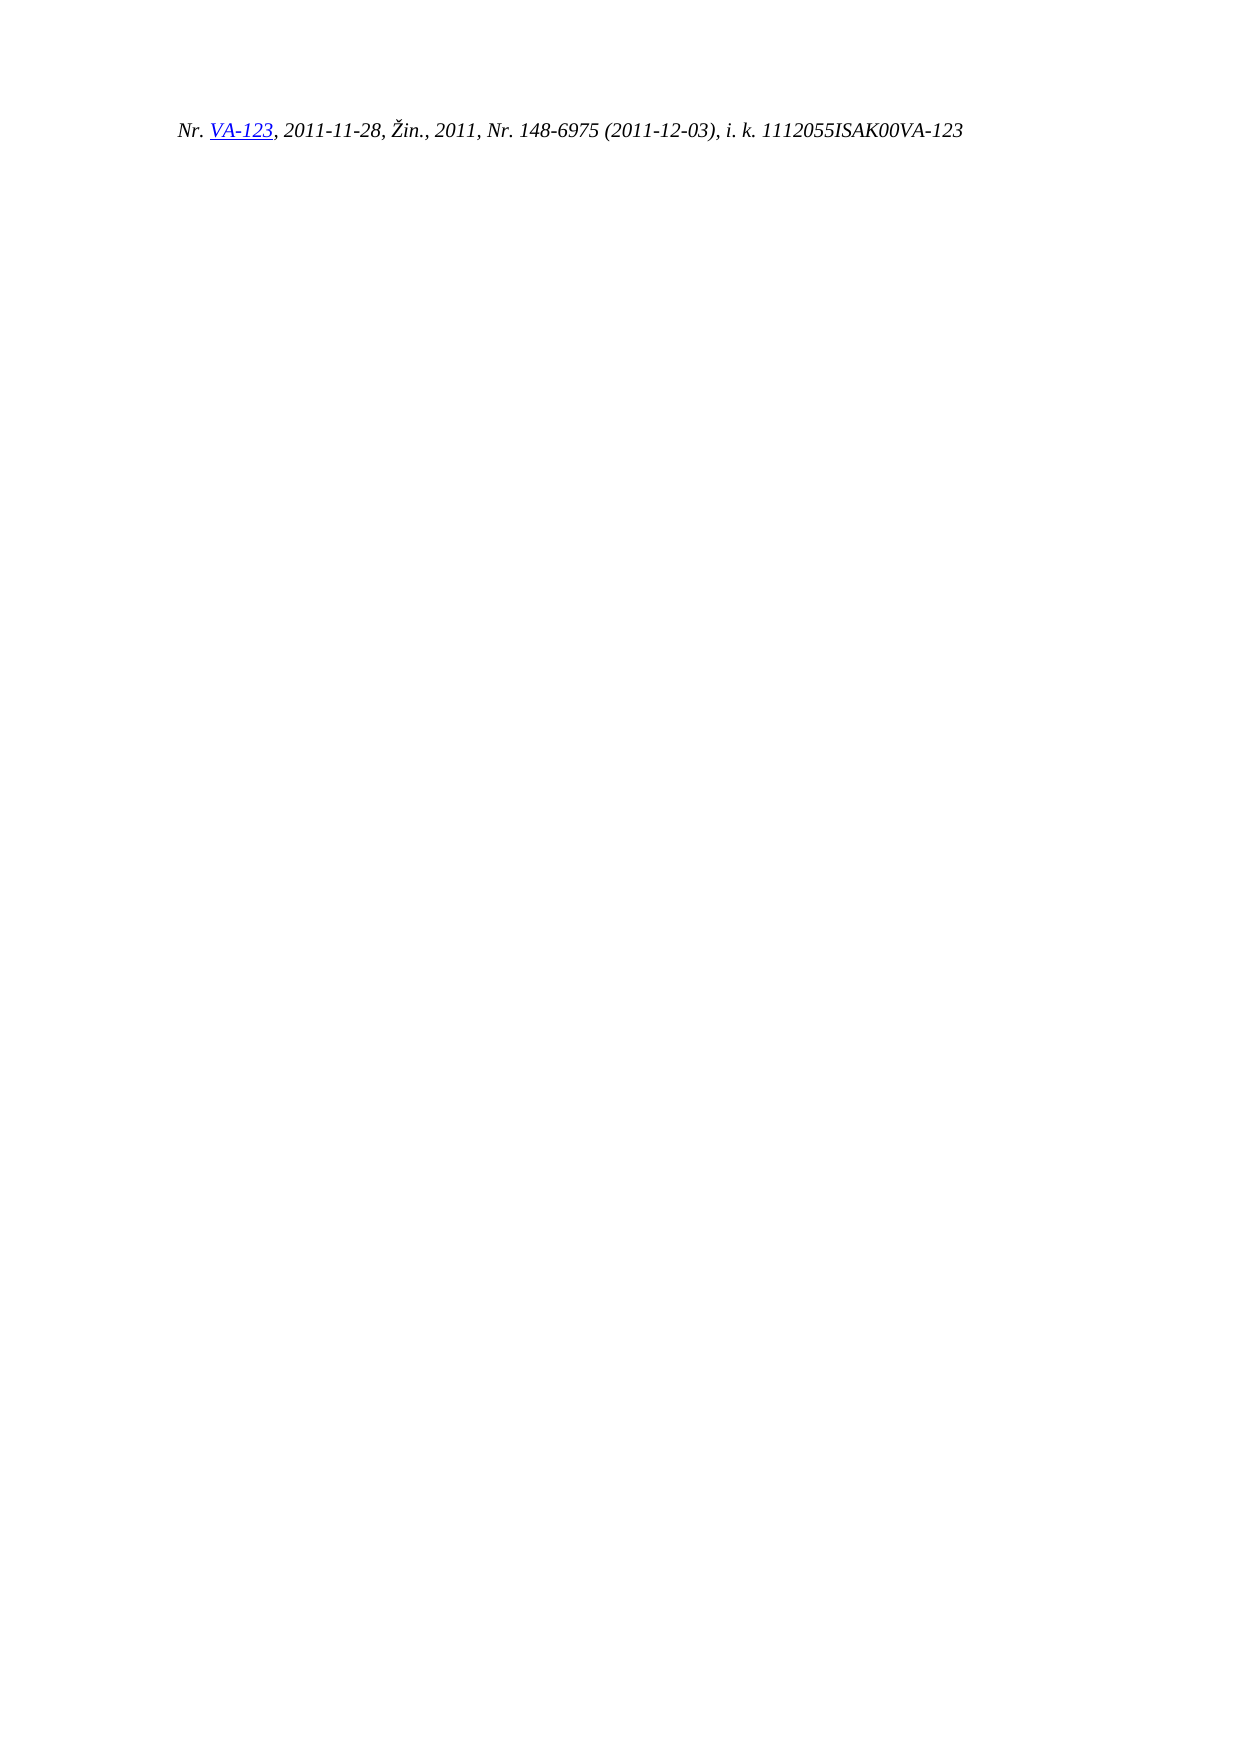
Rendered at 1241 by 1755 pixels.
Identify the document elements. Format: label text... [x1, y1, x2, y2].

text Nr. VA-123, 2011-11-28, Žin., 2011, Nr. 148-6975 (2011-12-03), i. k. 1112055ISAK00VA-123 [177, 118, 1181, 142]
